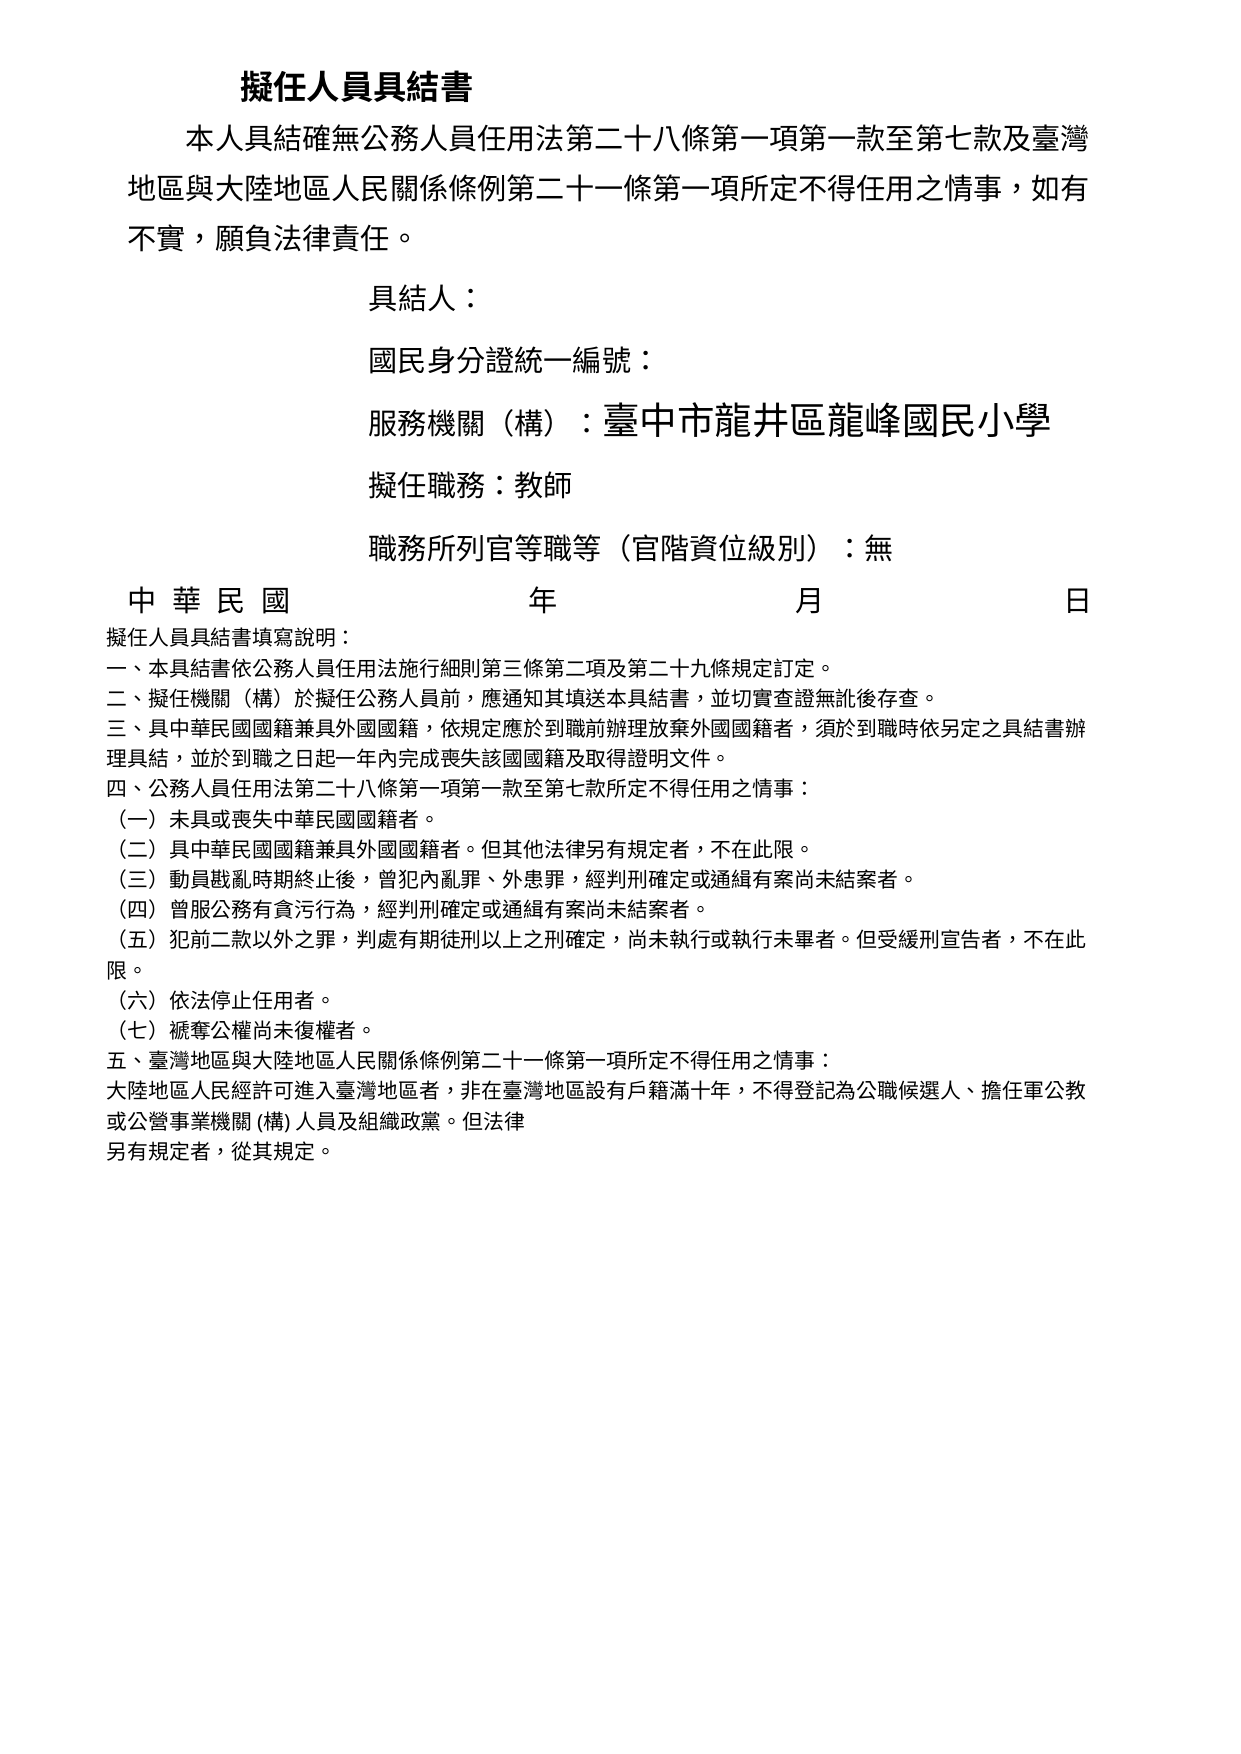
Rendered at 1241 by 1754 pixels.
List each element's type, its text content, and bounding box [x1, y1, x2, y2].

text 四、公務人員任用法第二十八條第一項第一款至第七款所定不得任用之情事： [106, 773, 1092, 803]
text （三）動員戡亂時期終止後，曾犯內亂罪、外患罪，經判刑確定或通緝有案尚未結案者。 [106, 863, 1092, 893]
text 本人具結確無公務人員任用法第二十八條第一項第一款至第七款及臺灣地區與大陸地區人民關係條例第二十一條第一項所定不得任用之情事，如有不實，願負法律責任。 [127, 109, 1092, 259]
text 五、臺灣地區與大陸地區人民關係條例第二十一條第一項所定不得任用之情事： [106, 1044, 1092, 1075]
text 中華民國 年 月 日 [127, 572, 1092, 622]
text 擬任人員具結書 [106, 59, 1092, 109]
text 具結人： [157, 259, 1092, 322]
text （六）依法停止任用者。 [106, 984, 1092, 1014]
text 擬任職務：教師 [106, 447, 1092, 509]
text （一）未具或喪失中華民國國籍者。 [106, 803, 1092, 833]
text 擬任人員具結書填寫說明： [106, 622, 1092, 652]
text （五）犯前二款以外之罪，判處有期徒刑以上之刑確定，尚未執行或執行未畢者。但受緩刑宣告者，不在此限。 [106, 924, 1092, 984]
text （四）曾服公務有貪污行為，經判刑確定或通緝有案尚未結案者。 [106, 893, 1092, 924]
text 三、具中華民國國籍兼具外國國籍，依規定應於到職前辦理放棄外國國籍者，須於到職時依另定之具結書辦理具結，並於到職之日起一年內完成喪失該國國籍及取得證明文件。 [106, 712, 1092, 773]
text 一、本具結書依公務人員任用法施行細則第三條第二項及第二十九條規定訂定。 [106, 652, 1092, 682]
text 服務機關（構）：臺中市龍井區龍峰國民小學 [106, 384, 1092, 447]
text 職務所列官等職等（官階資位級別）：無 [106, 509, 1092, 572]
text 二、擬任機關（構）於擬任公務人員前，應通知其填送本具結書，並切實查證無訛後存查。 [106, 682, 1092, 712]
text （七）褫奪公權尚未復權者。 [106, 1014, 1092, 1044]
text 另有規定者，從其規定。 [106, 1135, 1092, 1165]
text 大陸地區人民經許可進入臺灣地區者，非在臺灣地區設有戶籍滿十年，不得登記為公職候選人、擔任軍公教或公營事業機關 (構) 人員及組織政黨。但法律 [106, 1075, 1092, 1135]
text （二）具中華民國國籍兼具外國國籍者。但其他法律另有規定者，不在此限。 [106, 833, 1092, 863]
text 國民身分證統一編號： [106, 322, 1092, 384]
